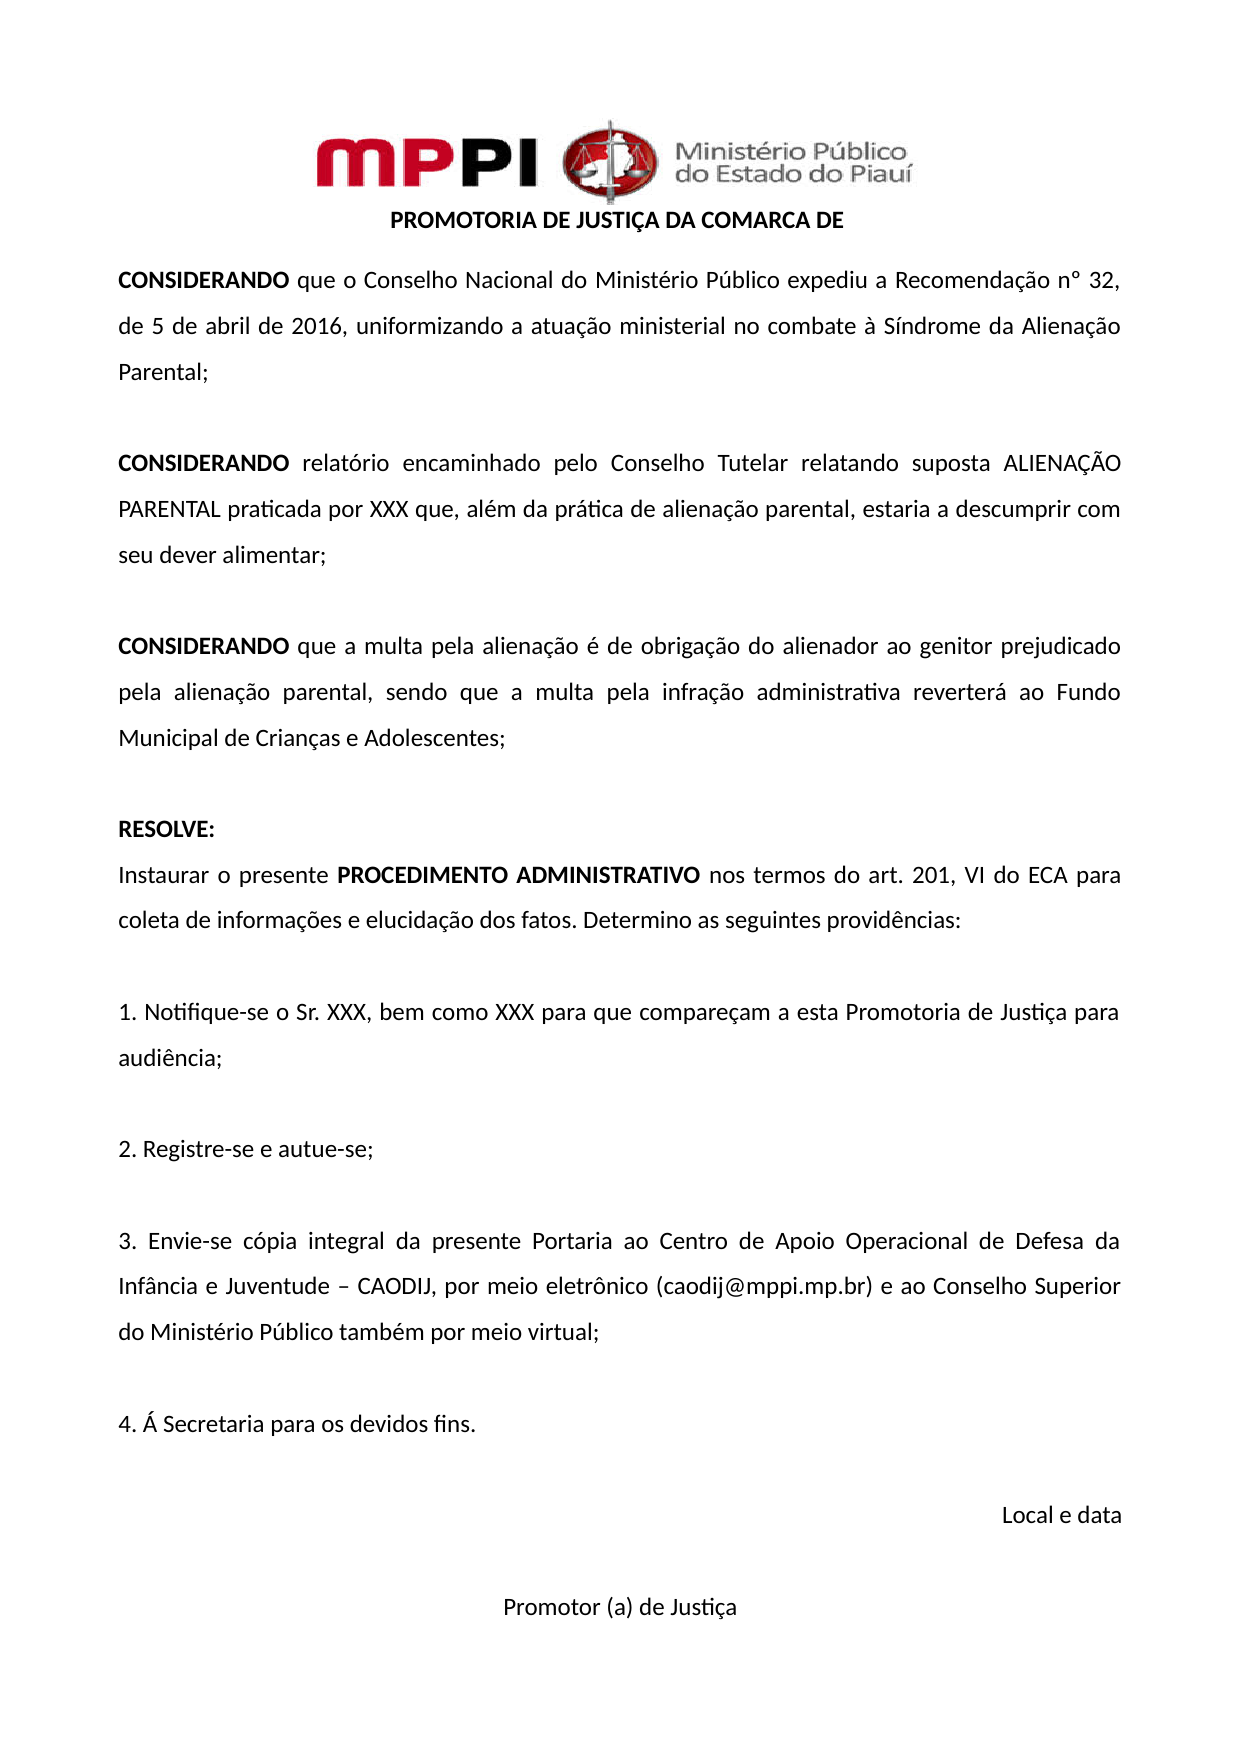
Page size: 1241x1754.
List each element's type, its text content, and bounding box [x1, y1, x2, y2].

text Instaurar o presente PROCEDIMENTO ADMINISTRATIVO nos termos do art. 201, VI do ECA para coleta de informações e elucidação dos fatos. Determino as seguintes providências: [118, 859, 1122, 935]
text CONSIDERANDO que o Conselho Nacional do Ministério Público expediu a Recomendação nº 32, de 5 de abril de 2016, uniformizando a atuação ministerial no combate à Síndrome da Alienação Parental; [118, 264, 1122, 386]
text Local e data [118, 1499, 1122, 1530]
text 1. Notifique-se o Sr. XXX, bem como XXX para que compareçam a esta Promotoria de Justiça para audiência; [118, 996, 1122, 1072]
text 4. Á Secretaria para os devidos fins. [118, 1408, 1122, 1438]
text Promotor (a) de Justiça [118, 1591, 1122, 1621]
text CONSIDERANDO que a multa pela alienação é de obrigação do alienador ao genitor prejudicado pela alienação parental, sendo que a multa pela infração administrativa reverterá ao Fundo Municipal de Crianças e Adolescentes; [118, 630, 1122, 752]
text 3. Envie-se cópia integral da presente Portaria ao Centro de Apoio Operacional de Defesa da Infância e Juventude – CAODIJ, por meio eletrônico (caodij@mppi.mp.br) e ao Conselho Superior do Ministério Público também por meio virtual; [118, 1225, 1122, 1347]
picture [312, 118, 928, 205]
text 2. Registre-se e autue-se; [118, 1133, 1122, 1164]
text RESOLVE: [118, 813, 1122, 844]
text CONSIDERANDO relatório encaminhado pelo Conselho Tutelar relatando suposta ALIENAÇÃO PARENTAL praticada por XXX que, além da prática de alienação parental, estaria a descumprir com seu dever alimentar; [118, 447, 1122, 569]
